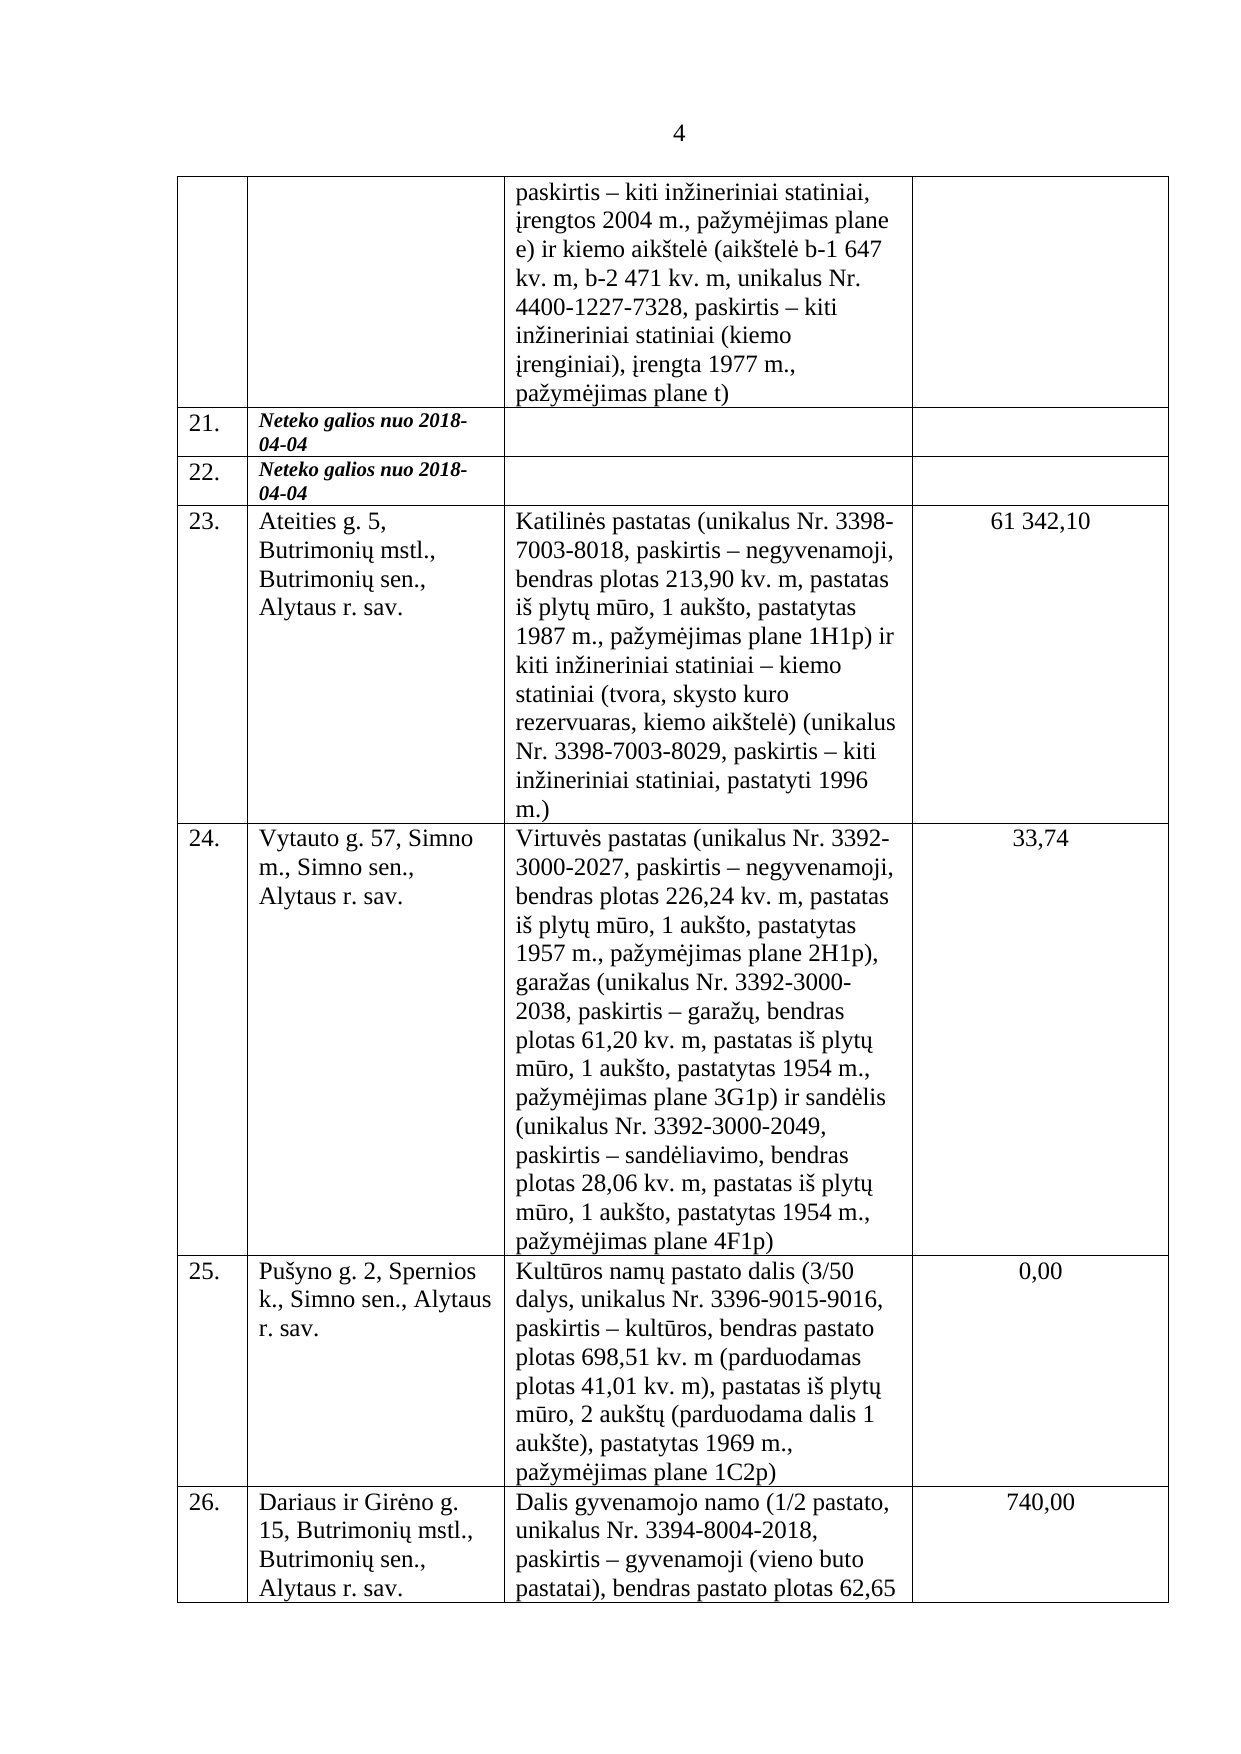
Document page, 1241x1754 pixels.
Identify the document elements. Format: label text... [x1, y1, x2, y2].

table_cell Katilinės pastatas (unikalus Nr. 3398-7003-8018, paskirtis – negyvenamoji, bendras plotas 213,90 kv. m, pastatas iš plytų mūro, 1 aukšto, pastatytas 1987 m., pažymėjimas plane 1H1p) ir kiti inžineriniai statiniai – kiemo statiniai (tvora, skysto kuro rezervuaras, kiemo aikštelė) (unikalus Nr. 3398-7003-8029, paskirtis – kiti inžineriniai statiniai, pastatyti 1996 m.) [505, 506, 912, 822]
table_cell Neteko galios nuo 2018-04-04 [248, 408, 504, 456]
table_cell Dariaus ir Girėno g. 15, Butrimonių mstl., Butrimonių sen., Alytaus r. sav. [248, 1487, 504, 1602]
table_cell [913, 408, 1168, 456]
table_cell [505, 457, 912, 505]
table_cell 25. [178, 1256, 247, 1486]
table_cell 26. [178, 1487, 247, 1602]
table_cell [913, 177, 1168, 407]
table_cell 24. [178, 824, 247, 1255]
table_cell Vytauto g. 57, Simno m., Simno sen., Alytaus r. sav. [248, 824, 504, 1255]
table_cell Kultūros namų pastato dalis (3/50 dalys, unikalus Nr. 3396-9015-9016, paskirtis – kultūros, bendras pastato plotas 698,51 kv. m (parduodamas plotas 41,01 kv. m), pastatas iš plytų mūro, 2 aukštų (parduodama dalis 1 aukšte), pastatytas 1969 m., pažymėjimas plane 1C2p) [505, 1256, 912, 1486]
table_cell 22. [178, 457, 247, 505]
table_cell [913, 457, 1168, 505]
table_cell Virtuvės pastatas (unikalus Nr. 3392-3000-2027, paskirtis – negyvenamoji, bendras plotas 226,24 kv. m, pastatas iš plytų mūro, 1 aukšto, pastatytas 1957 m., pažymėjimas plane 2H1p), garažas (unikalus Nr. 3392-3000-2038, paskirtis – garažų, bendras plotas 61,20 kv. m, pastatas iš plytų mūro, 1 aukšto, pastatytas 1954 m., pažymėjimas plane 3G1p) ir sandėlis (unikalus Nr. 3392-3000-2049, paskirtis – sandėliavimo, bendras plotas 28,06 kv. m, pastatas iš plytų mūro, 1 aukšto, pastatytas 1954 m., pažymėjimas plane 4F1p) [505, 824, 912, 1255]
table_cell Pušyno g. 2, Spernios k., Simno sen., Alytaus r. sav. [248, 1256, 504, 1486]
table_cell Ateities g. 5, Butrimonių mstl., Butrimonių sen., Alytaus r. sav. [248, 506, 504, 822]
table_cell 0,00 [913, 1256, 1168, 1486]
table_cell 23. [178, 506, 247, 822]
table_cell 21. [178, 408, 247, 456]
table_cell [505, 408, 912, 456]
table_cell Dalis gyvenamojo namo (1/2 pastato, unikalus Nr. 3394-8004-2018, paskirtis – gyvenamoji (vieno buto pastatai), bendras pastato plotas 62,65 [505, 1487, 912, 1602]
table_cell paskirtis – kiti inžineriniai statiniai, įrengtos 2004 m., pažymėjimas plane e) ir kiemo aikštelė (aikštelė b-1 647 kv. m, b-2 471 kv. m, unikalus Nr. 4400-1227-7328, paskirtis – kiti inžineriniai statiniai (kiemo įrenginiai), įrengta 1977 m., pažymėjimas plane t) [505, 177, 912, 407]
table_cell 740,00 [913, 1487, 1168, 1602]
table_cell [248, 177, 504, 407]
table_cell 61 342,10 [913, 506, 1168, 822]
table_cell Neteko galios nuo 2018-04-04 [248, 457, 504, 505]
table_cell 33,74 [913, 824, 1168, 1255]
table_cell [178, 177, 247, 407]
